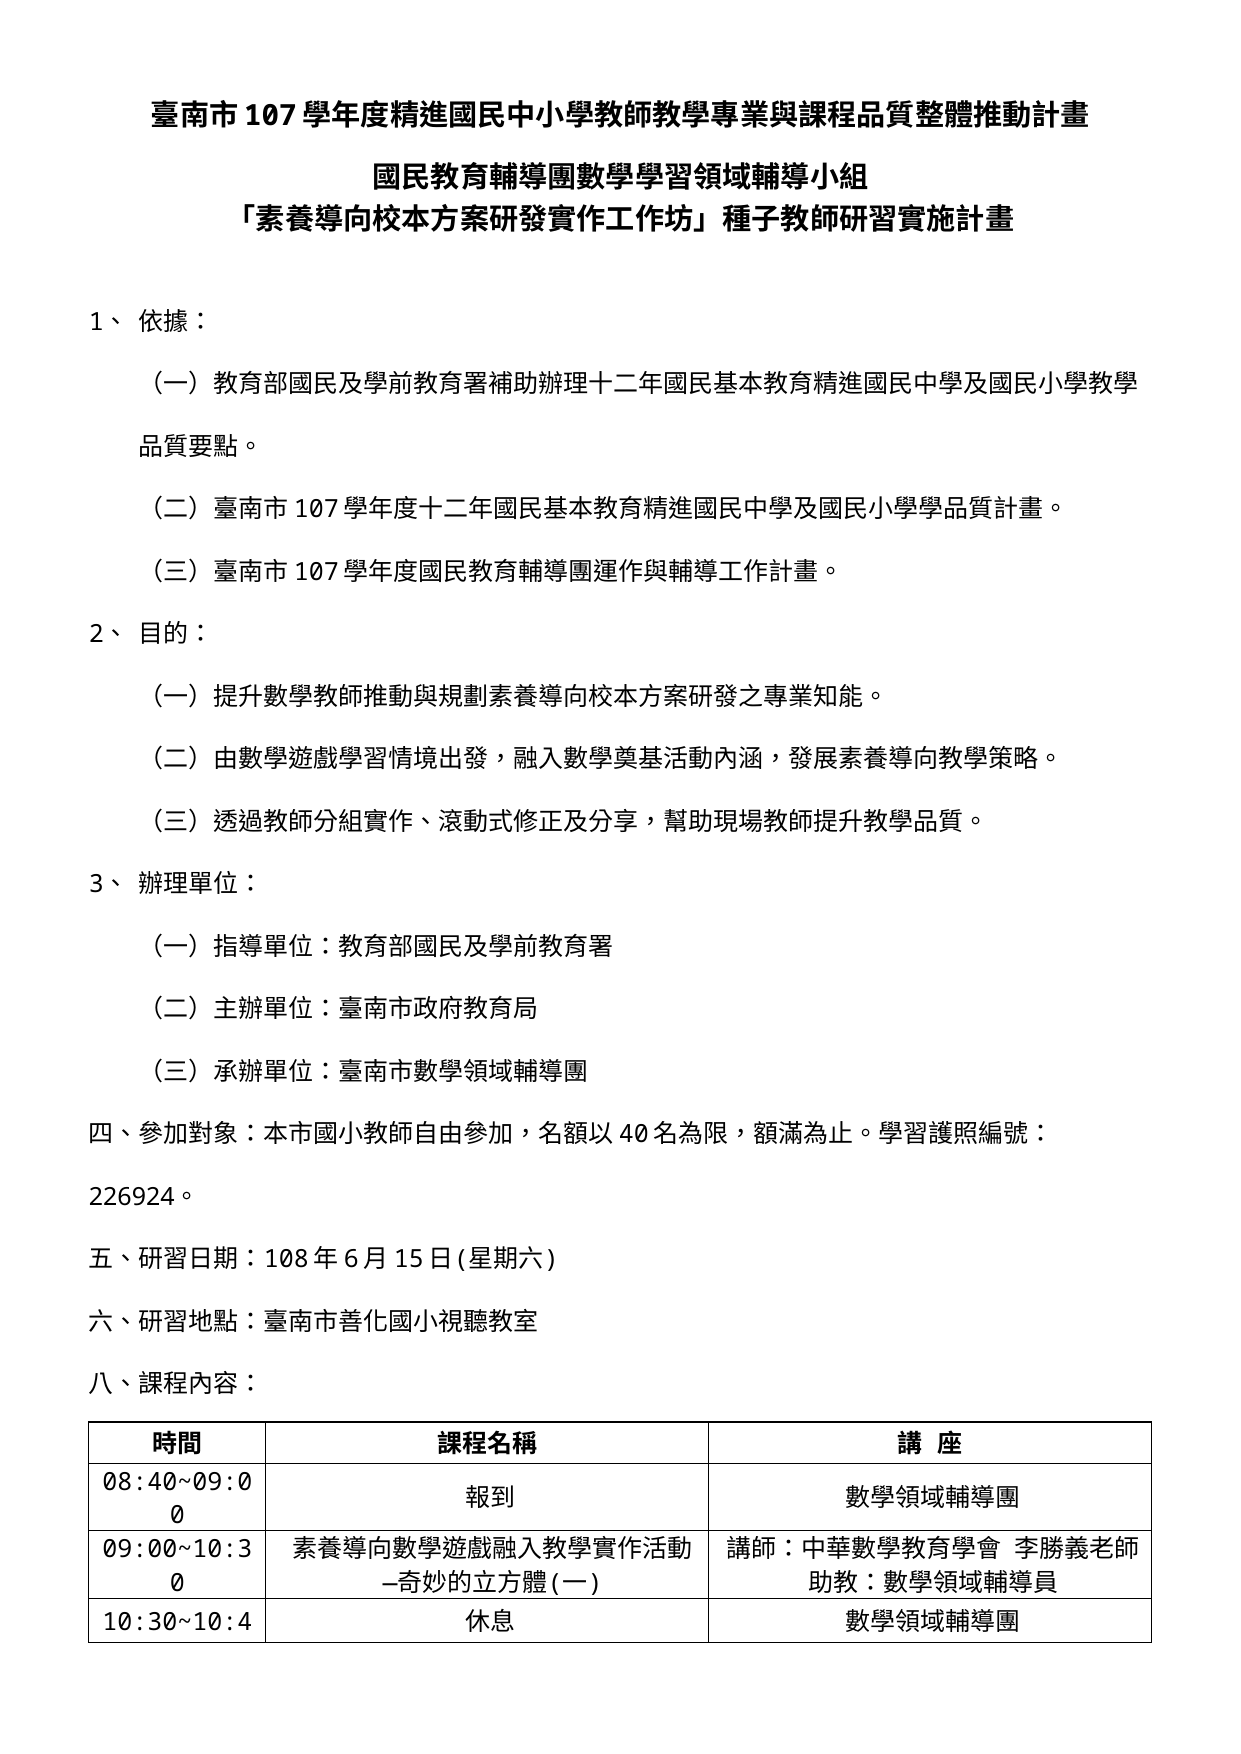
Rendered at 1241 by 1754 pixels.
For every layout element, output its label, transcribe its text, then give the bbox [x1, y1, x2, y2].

text 臺南市107學年度精進國民中小學教師教學專業與課程品質整體推動計畫 [89, 96, 1152, 133]
table_cell 休息 [266, 1599, 708, 1642]
table_header 課程名稱 [266, 1423, 708, 1462]
text 八、課程內容： [89, 1340, 1152, 1403]
list 目的： [89, 590, 1152, 653]
table_cell 數學領域輔導團 [709, 1599, 1151, 1642]
text （一）指導單位：教育部國民及學前教育署 [139, 903, 1152, 965]
text 六、研習地點：臺南市善化國小視聽教室 [89, 1278, 1152, 1340]
text （二）由數學遊戲學習情境出發，融入數學奠基活動內涵，發展素養導向教學策略。 [139, 715, 1152, 778]
text 國民教育輔導團數學學習領域輔導小組 [89, 133, 1152, 196]
text 「素養導向校本方案研發實作工作坊」種子教師研習實施計畫 [89, 196, 1152, 238]
text （二）主辦單位：臺南市政府教育局 [139, 965, 1152, 1028]
text 五、研習日期：108年6月15日(星期六) [89, 1215, 1152, 1278]
table_cell 報到 [266, 1464, 708, 1530]
list 辦理單位： [89, 840, 1152, 903]
text （一）教育部國民及學前教育署補助辦理十二年國民基本教育精進國民中學及國民小學教學品質要點。 [139, 340, 1152, 465]
table_cell 09:00~10:30 [89, 1531, 265, 1598]
list 依據： [89, 278, 1152, 340]
text （三）透過教師分組實作、滾動式修正及分享，幫助現場教師提升教學品質。 [139, 778, 1152, 840]
table_cell 10:30~10:4 [89, 1599, 265, 1642]
text （三）承辦單位：臺南市數學領域輔導團 [139, 1028, 1152, 1090]
table_cell 數學領域輔導團 [709, 1464, 1151, 1530]
table_header 時間 [89, 1423, 265, 1462]
text 四、參加對象：本市國小教師自由參加，名額以40名為限，額滿為止。學習護照編號：226924。 [89, 1090, 1152, 1215]
table_cell 素養導向數學遊戲融入教學實作活動 —奇妙的立方體(一) [266, 1531, 708, 1598]
table_cell 講師：中華數學教育學會 李勝義老師 助教：數學領域輔導員 [709, 1531, 1151, 1598]
text （一）提升數學教師推動與規劃素養導向校本方案研發之專業知能。 [139, 653, 1152, 715]
table_header 講 座 [709, 1423, 1151, 1462]
table_cell 08:40~09:00 [89, 1464, 265, 1530]
text （二）臺南市107學年度十二年國民基本教育精進國民中學及國民小學學品質計畫。 [139, 465, 1152, 528]
text （三）臺南市107學年度國民教育輔導團運作與輔導工作計畫。 [139, 528, 1152, 590]
